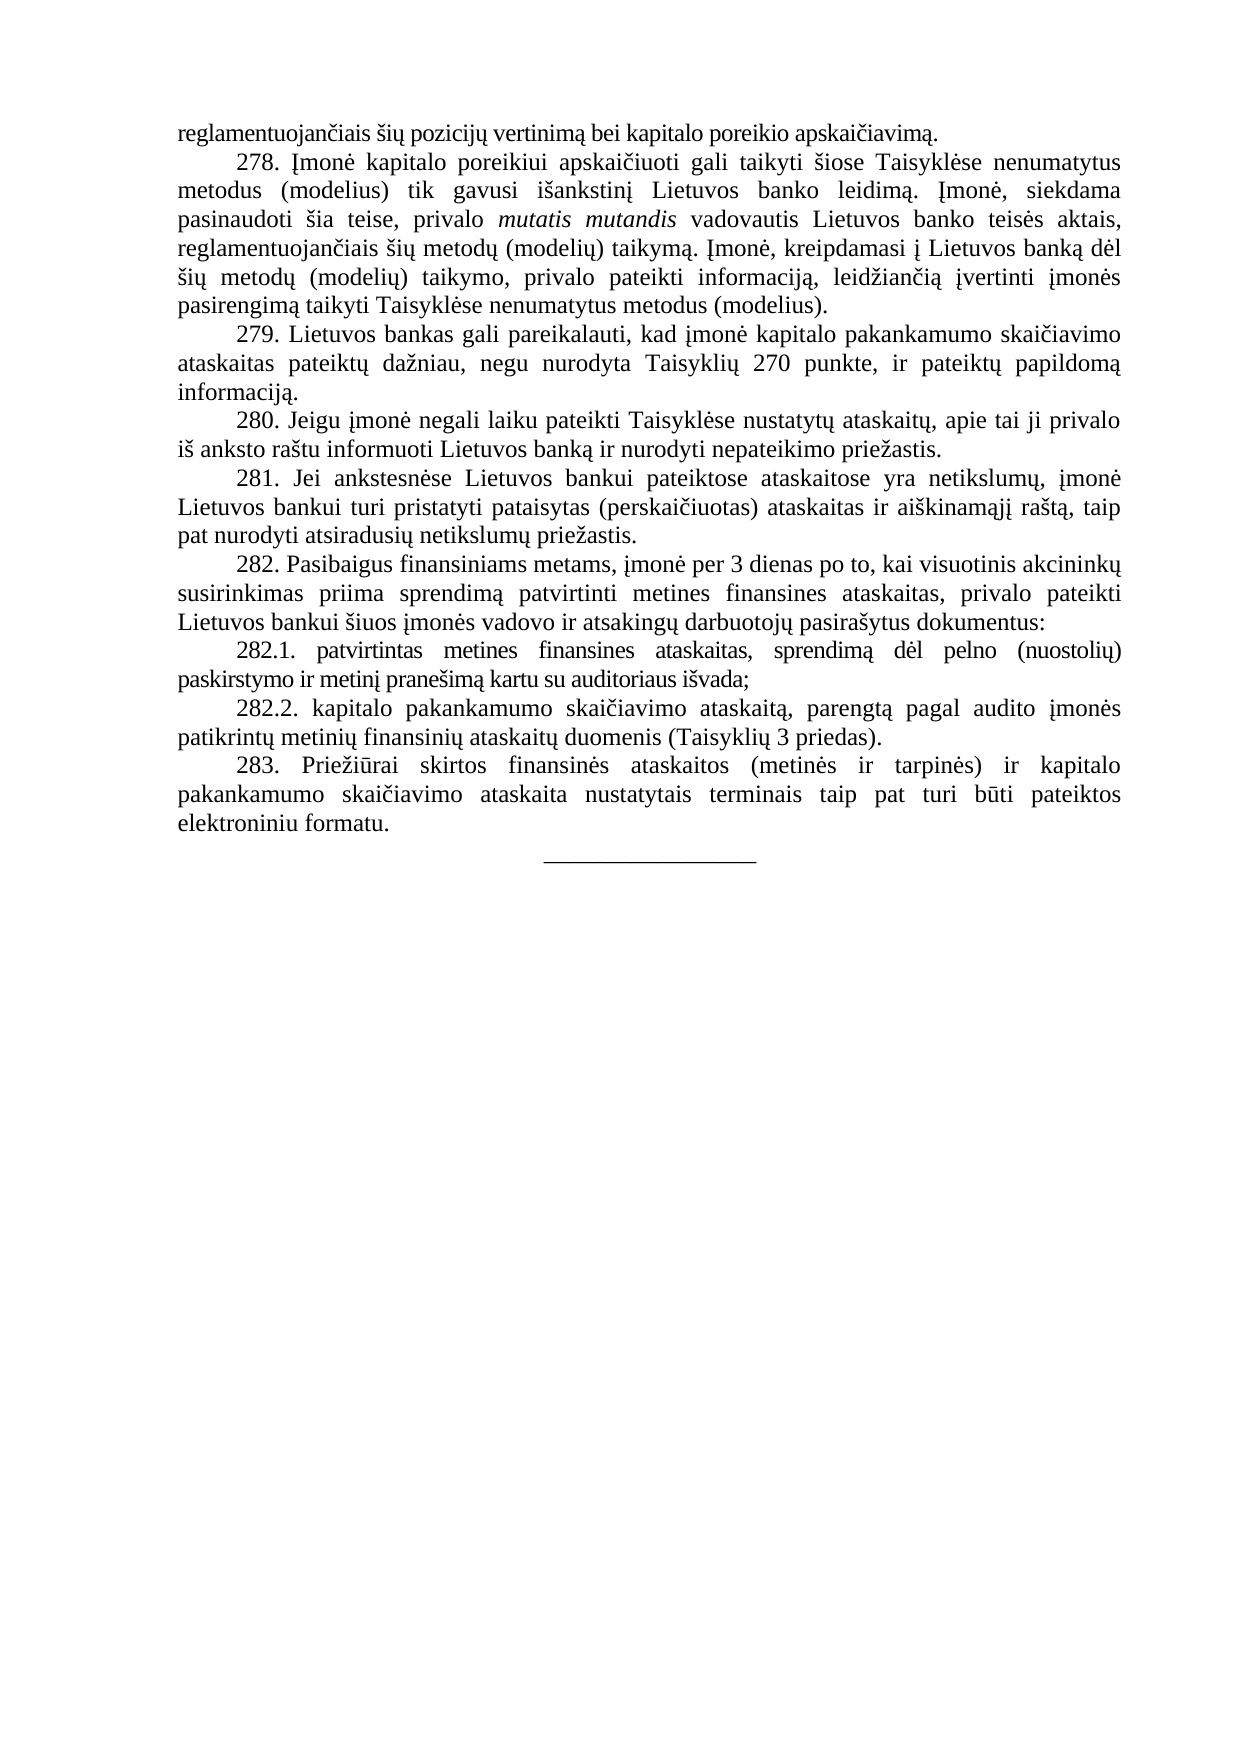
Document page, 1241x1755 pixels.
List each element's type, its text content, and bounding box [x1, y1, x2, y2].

text 282.1. patvirtintas metines finansines ataskaitas, sprendimą dėl pelno (nuostolių) paskirstymo ir metinį pranešimą kartu su auditoriaus išvada; [177, 636, 1122, 693]
text 281. Jei ankstesnėse Lietuvos bankui pateiktose ataskaitose yra netikslumų, įmonė Lietuvos bankui turi pristatyti pataisytas (perskaičiuotas) ataskaitas ir aiškinamąjį raštą, taip pat nurodyti atsiradusių netikslumų priežastis. [177, 463, 1122, 549]
text 282.2. kapitalo pakankamumo skaičiavimo ataskaitą, parengtą pagal audito įmonės patikrintų metinių finansinių ataskaitų duomenis (Taisyklių 3 priedas). [177, 693, 1122, 751]
text 278. Įmonė kapitalo poreikiui apskaičiuoti gali taikyti šiose Taisyklėse nenumatytus metodus (modelius) tik gavusi išankstinį Lietuvos banko leidimą. Įmonė, siekdama pasinaudoti šia teise, privalo mutatis mutandis vadovautis Lietuvos banko teisės aktais, reglamentuojančiais šių metodų (modelių) taikymą. Įmonė, kreipdamasi į Lietuvos banką dėl šių metodų (modelių) taikymo, privalo pateikti informaciją, leidžiančią įvertinti įmonės pasirengimą taikyti Taisyklėse nenumatytus metodus (modelius). [177, 147, 1122, 319]
text 283. Priežiūrai skirtos finansinės ataskaitos (metinės ir tarpinės) ir kapitalo pakankamumo skaičiavimo ataskaita nustatytais terminais taip pat turi būti pateiktos elektroniniu formatu. [177, 751, 1122, 837]
text reglamentuojančiais šių pozicijų vertinimą bei kapitalo poreikio apskaičiavimą. [177, 118, 1122, 147]
text 279. Lietuvos bankas gali pareikalauti, kad įmonė kapitalo pakankamumo skaičiavimo ataskaitas pateiktų dažniau, negu nurodyta Taisyklių 270 punkte, ir pateiktų papildomą informaciją. [177, 319, 1122, 406]
text 280. Jeigu įmonė negali laiku pateikti Taisyklėse nustatytų ataskaitų, apie tai ji privalo iš anksto raštu informuoti Lietuvos banką ir nurodyti nepateikimo priežastis. [177, 406, 1122, 463]
text _________________ [177, 837, 1122, 866]
text 282. Pasibaigus finansiniams metams, įmonė per 3 dienas po to, kai visuotinis akcininkų susirinkimas priima sprendimą patvirtinti metines finansines ataskaitas, privalo pateikti Lietuvos bankui šiuos įmonės vadovo ir atsakingų darbuotojų pasirašytus dokumentus: [177, 549, 1122, 636]
